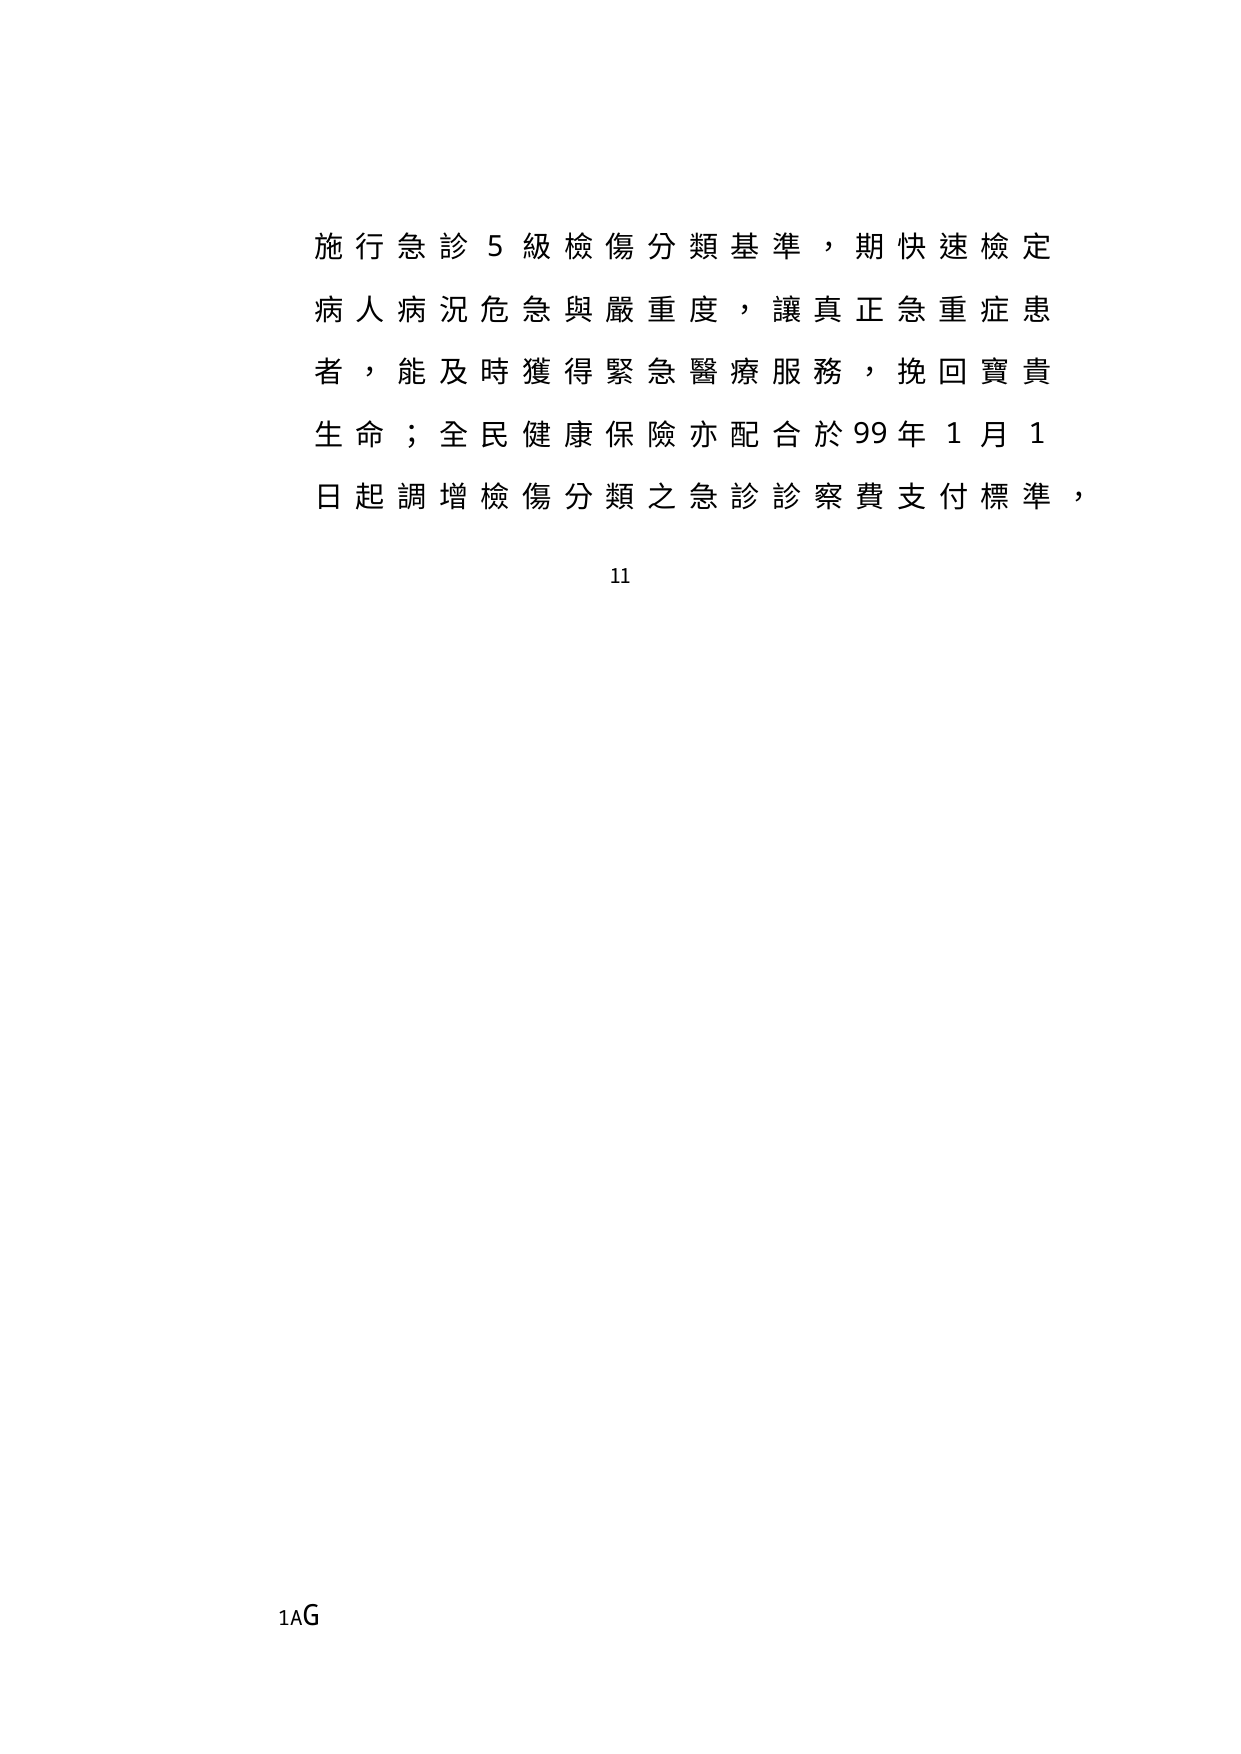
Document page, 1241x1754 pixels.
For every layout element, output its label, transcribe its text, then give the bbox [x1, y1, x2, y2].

text 前行政院衛生署為加速醫院急診部門檢傷分類作業，參採國外經驗，於99年公告施行急診5級檢傷分類基準，期快速檢定病人病況危急與嚴重度，讓真正急重症患者，能及時獲得緊急醫療服務，挽回寶貴生命；全民健康保險亦配合於99年1月1日起調增檢傷分類之急診診察費支付標準，並將夜間急診診察費用加成率由2成提高為5成，期盼醫院能因而提升急診照護品質。 [271, 203, 1058, 516]
